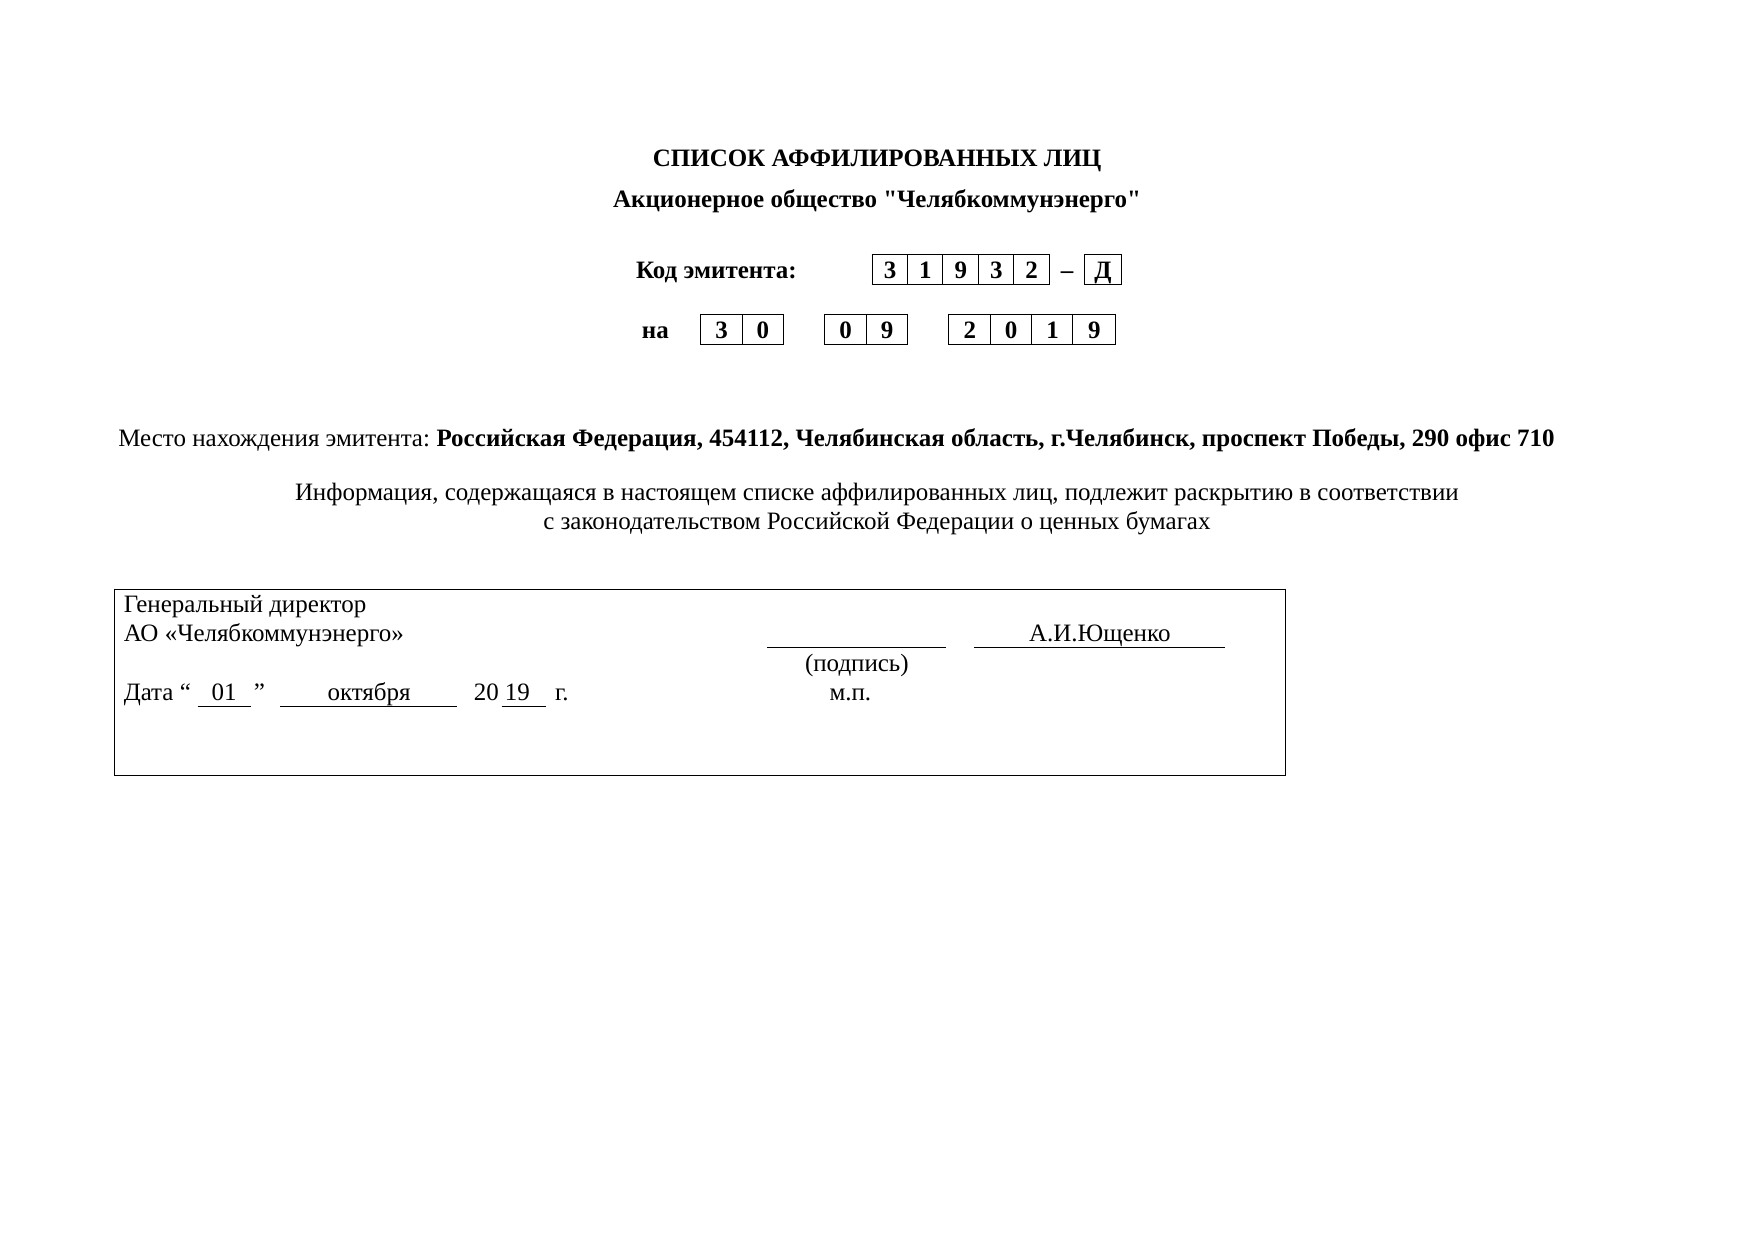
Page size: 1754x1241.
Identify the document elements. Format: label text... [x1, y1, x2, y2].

table_header Д [1085, 255, 1121, 284]
table_header [946, 590, 974, 647]
table_cell ” [251, 677, 280, 706]
table_header – [1050, 254, 1084, 284]
table_header 1 [908, 255, 942, 284]
table_cell [198, 707, 251, 775]
table_header 9 [1073, 315, 1115, 344]
table_header 1 [1032, 315, 1072, 344]
table_header 9 [867, 315, 907, 344]
table_header Генеральный директор АО «Челябкоммунэнерго» [115, 590, 767, 647]
table_header [767, 590, 946, 647]
text Акционерное общество "Челябкоммунэнерго" [413, 184, 1340, 213]
table_header 3 [701, 315, 742, 344]
table_header на [639, 314, 700, 344]
table_header 0 [991, 315, 1031, 344]
table_cell Дата “ [115, 677, 197, 706]
table_header [908, 314, 948, 344]
text Информация, содержащаяся в настоящем списке аффилированных лиц, подлежит раскрытию в соответствии с законодательством Российской Федерации о ценных бумагах [118, 477, 1636, 535]
table_header [1225, 590, 1285, 647]
table_cell [974, 648, 1225, 677]
table_cell [457, 706, 502, 775]
table_header 0 [825, 315, 866, 344]
table_cell [546, 706, 826, 775]
table_cell [1225, 647, 1285, 677]
table_cell м.п. [826, 677, 1285, 706]
table_header 2 [949, 315, 990, 344]
table_header 2 [1014, 255, 1049, 284]
table_cell [115, 647, 767, 677]
table_cell [251, 706, 280, 775]
table_cell октября [280, 677, 457, 706]
table_header [784, 314, 824, 344]
table_header А.И.Ющенко [974, 590, 1225, 647]
table_cell 19 [502, 677, 546, 706]
table_header 9 [943, 255, 978, 284]
table_cell (подпись) [767, 648, 946, 677]
table_cell [946, 647, 974, 677]
table_header 3 [873, 255, 907, 284]
table_cell 20 [457, 677, 502, 706]
table_cell 01 [198, 677, 251, 706]
text СПИСОК АФФИЛИРОВАННЫХ ЛИЦ [118, 143, 1636, 172]
table_header 0 [743, 315, 783, 344]
table_cell [826, 706, 1285, 775]
table_cell [280, 707, 457, 775]
table_cell [502, 707, 546, 775]
table_cell [115, 706, 197, 775]
table_cell г. [546, 677, 826, 706]
table_header Код эмитента: [633, 254, 872, 284]
text Место нахождения эмитента: Российская Федерация, 454112, Челябинская область, г.Челябинск, проспект Победы, 290 офис 710 [118, 423, 1636, 452]
table_header 3 [979, 255, 1013, 284]
